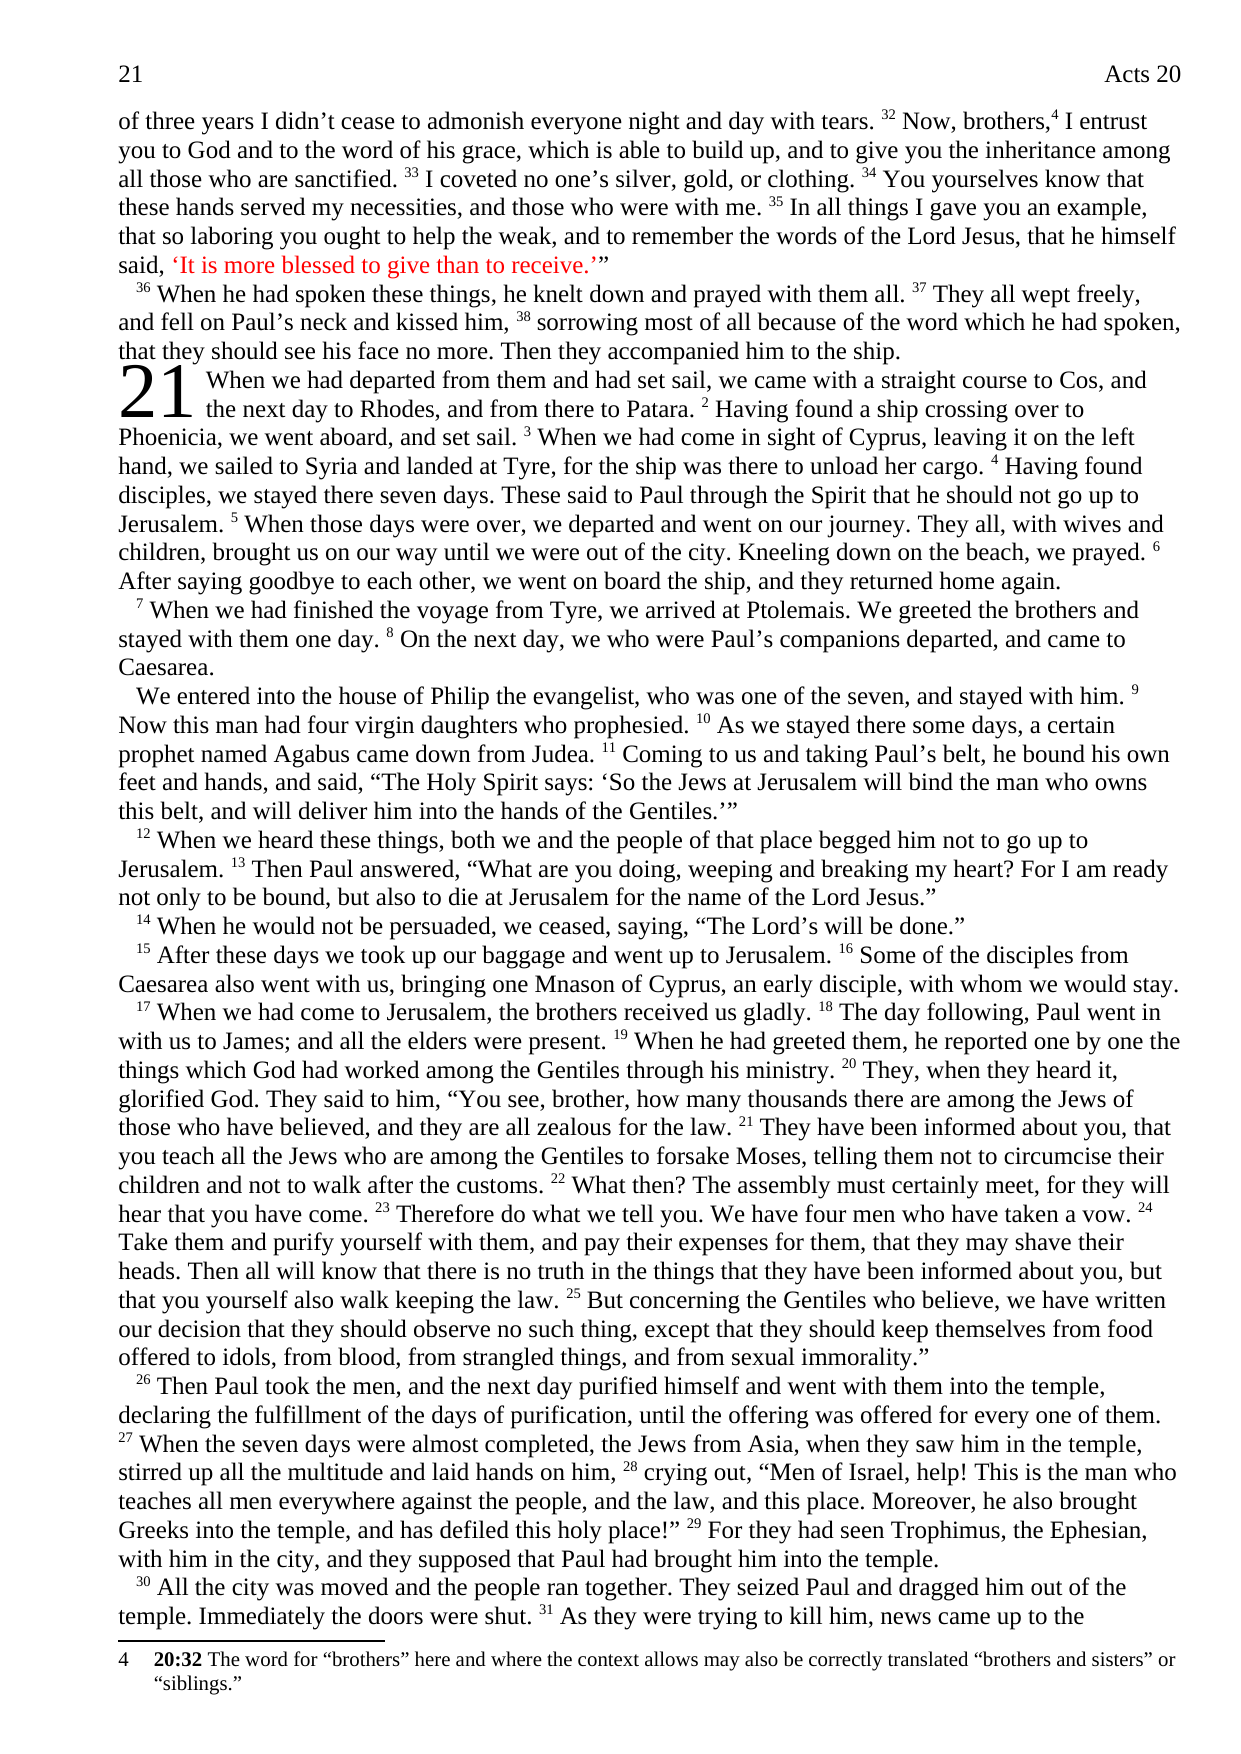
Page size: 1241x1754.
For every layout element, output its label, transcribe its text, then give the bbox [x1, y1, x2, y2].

text 20:32 The word for “brothers” here and where the context allows may also be correctly translated “brothers and sisters” or “siblings.” [118, 1647, 1181, 1695]
text 15 After these days we took up our baggage and went up to Jerusalem. 16 Some of the disciples from Caesarea also went with us, bringing one Mnason of Cyprus, an early disciple, with whom we would stay. [118, 940, 1181, 997]
text We entered into the house of Philip the evangelist, who was one of the seven, and stayed with him. 9 Now this man had four virgin daughters who prophesied. 10 As we stayed there some days, a certain prophet named Agabus came down from Judea. 11 Coming to us and taking Paul’s belt, he bound his own feet and hands, and said, “The Holy Spirit says: ‘So the Jews at Jerusalem will bind the man who owns this belt, and will deliver him into the hands of the Gentiles.’” [118, 681, 1181, 825]
text 26 Then Paul took the men, and the next day purified himself and went with them into the temple, declaring the fulfillment of the days of purification, until the offering was offered for every one of them. 27 When the seven days were almost completed, the Jews from Asia, when they saw him in the temple, stirred up all the multitude and laid hands on him, 28 crying out, “Men of Israel, help! This is the man who teaches all men everywhere against the people, and the law, and this place. Moreover, he also brought Greeks into the temple, and has defiled this holy place!” 29 For they had seen Trophimus, the Ephesian, with him in the city, and they supposed that Paul had brought him into the temple. [118, 1371, 1181, 1572]
text 17 When we had come to Jerusalem, the brothers received us gladly. 18 The day following, Paul went in with us to James; and all the elders were present. 19 When he had greeted them, he reported one by one the things which God had worked among the Gentiles through his ministry. 20 They, when they heard it, glorified God. They said to him, “You see, brother, how many thousands there are among the Jews of those who have believed, and they are all zealous for the law. 21 They have been informed about you, that you teach all the Jews who are among the Gentiles to forsake Moses, telling them not to circumcise their children and not to walk after the customs. 22 What then? The assembly must certainly meet, for they will hear that you have come. 23 Therefore do what we tell you. We have four men who have taken a vow. 24 Take them and purify yourself with them, and pay their expenses for them, that they may shave their heads. Then all will know that there is no truth in the things that they have been informed about you, but that you yourself also walk keeping the law. 25 But concerning the Gentiles who believe, we have written our decision that they should observe no such thing, except that they should keep themselves from food offered to idols, from blood, from strangled things, and from sexual immorality.” [118, 997, 1181, 1371]
text 36 When he had spoken these things, he knelt down and prayed with them all. 37 They all wept freely, and fell on Paul’s neck and kissed him, 38 sorrowing most of all because of the word which he had spoken, that they should see his face no more. Then they accompanied him to the ship. [118, 279, 1181, 365]
text 30 All the city was moved and the people ran together. They seized Paul and dragged him out of the temple. Immediately the doors were shut. 31 As they were trying to kill him, news came up to the [118, 1572, 1181, 1630]
text of three years I didn’t cease to admonish everyone night and day with tears. 32 Now, brothers, I entrust you to God and to the word of his grace, which is able to build up, and to give you the inheritance among all those who are sanctified. 33 I coveted no one’s silver, gold, or clothing. 34 You yourselves know that these hands served my necessities, and those who were with me. 35 In all things I gave you an example, that so laboring you ought to help the weak, and to remember the words of the Lord Jesus, that he himself said, ‘It is more blessed to give than to receive.’” [118, 106, 1181, 279]
text 12 When we heard these things, both we and the people of that place begged him not to go up to Jerusalem. 13 Then Paul answered, “What are you doing, weeping and breaking my heart? For I am ready not only to be bound, but also to die at Jerusalem for the name of the Lord Jesus.” [118, 825, 1181, 911]
text 7 When we had finished the voyage from Tyre, we arrived at Ptolemais. We greeted the brothers and stayed with them one day. 8 On the next day, we who were Paul’s companions departed, and came to Caesarea. [118, 595, 1181, 681]
text 21When we had departed from them and had set sail, we came with a straight course to Cos, and the next day to Rhodes, and from there to Patara. 2 Having found a ship crossing over to Phoenicia, we went aboard, and set sail. 3 When we had come in sight of Cyprus, leaving it on the left hand, we sailed to Syria and landed at Tyre, for the ship was there to unload her cargo. 4 Having found disciples, we stayed there seven days. These said to Paul through the Spirit that he should not go up to Jerusalem. 5 When those days were over, we departed and went on our journey. They all, with wives and children, brought us on our way until we were out of the city. Kneeling down on the beach, we prayed. 6 After saying goodbye to each other, we went on board the ship, and they returned home again. [118, 365, 1181, 595]
text 14 When he would not be persuaded, we ceased, saying, “The Lord’s will be done.” [118, 911, 1181, 940]
